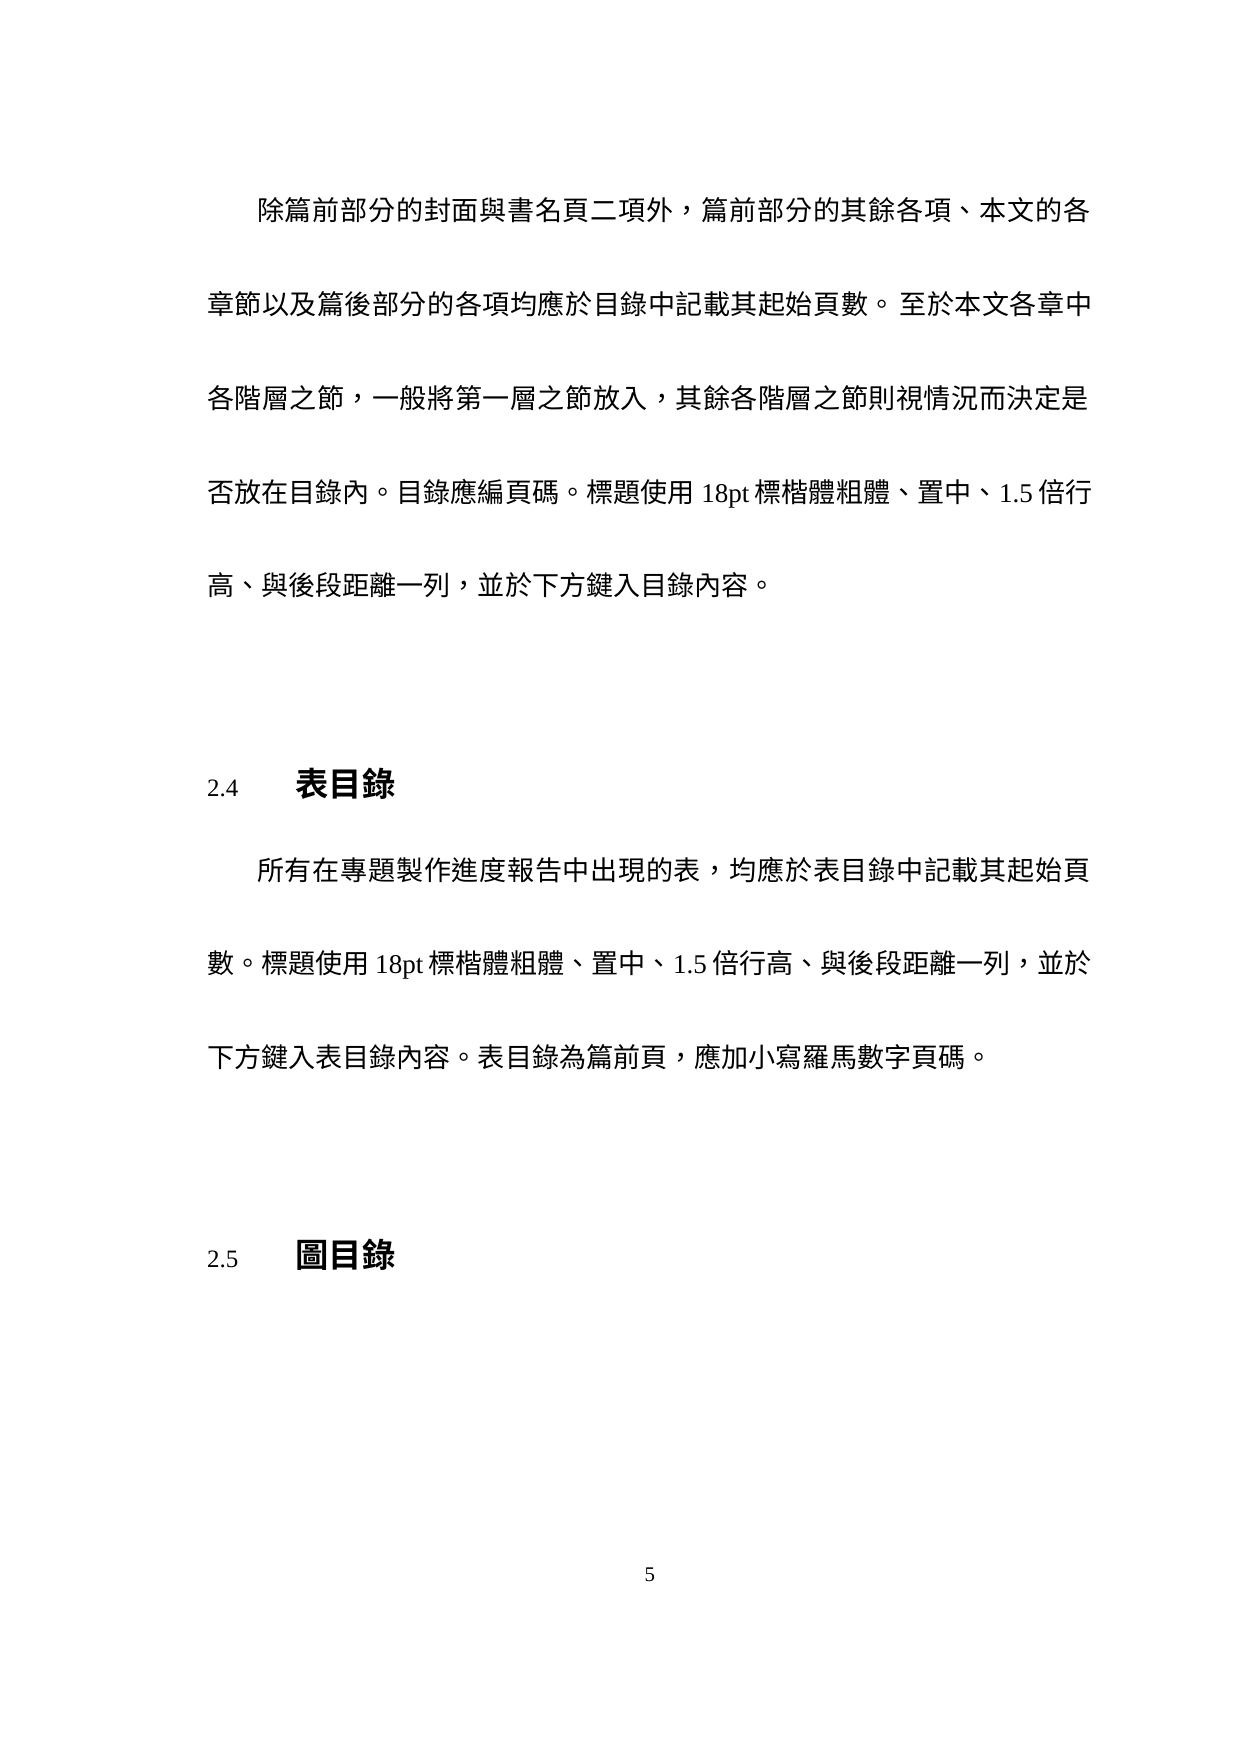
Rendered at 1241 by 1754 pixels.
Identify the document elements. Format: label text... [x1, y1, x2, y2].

text 所有在專題製作進度報告中出現的表，均應於表目錄中記載其起始頁數。標題使用18pt標楷體粗體、置中、1.5倍行高、與後段距離一列，並於下方鍵入表目錄內容。表目錄為篇前頁，應加小寫羅馬數字頁碼。 [207, 827, 1092, 1077]
list 圖目錄 [207, 1212, 1092, 1274]
text 除篇前部分的封面與書名頁二項外，篇前部分的其餘各項、本文的各章節以及篇後部分的各項均應於目錄中記載其起始頁數。至於本文各章中各階層之節，一般將第一層之節放入，其餘各階層之節則視情況而決定是否放在目錄內。目錄應編頁碼。標題使用18pt標楷體粗體、置中、1.5倍行高、與後段距離一列，並於下方鍵入目錄內容。 [207, 167, 1092, 605]
list 表目錄 [207, 740, 1092, 802]
